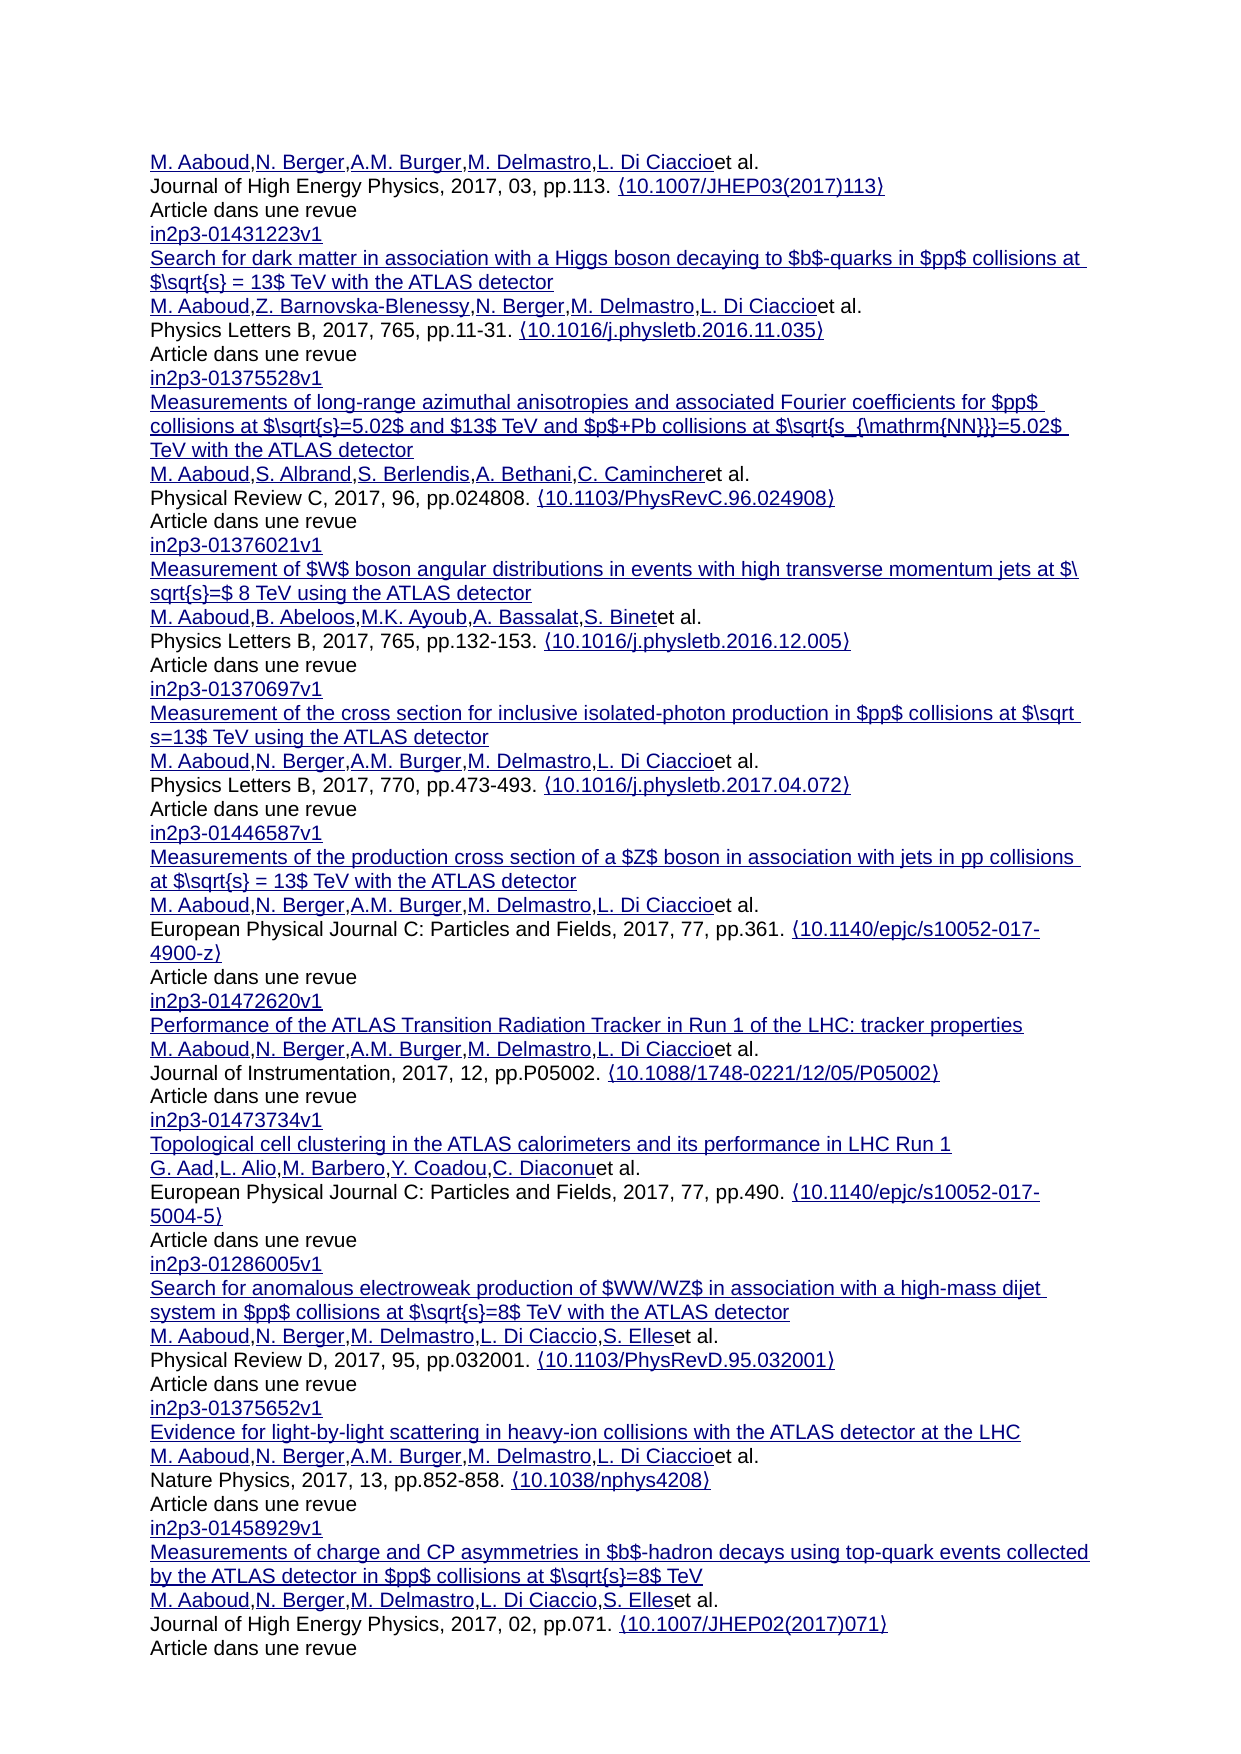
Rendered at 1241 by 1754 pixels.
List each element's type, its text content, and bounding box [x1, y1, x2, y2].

table_cell Search for anomalous electroweak production of $WW/WZ$ in association with a high-mass dijet system in $pp$ collisions at $\sqrt{s}=8$ TeV with the ATLAS detector M. Aaboud,N. Berger,M. Delmastro,L. Di Ciaccio,S. Elleset al. Physical Review D, 2017, 95, pp.032001. ⟨10.1103/PhysRevD.95.032001⟩ Article dans une revue in2p3-01375652v1 [150, 1276, 1090, 1420]
table_cell Measurement of the cross section for inclusive isolated-photon production in $pp$ collisions at $\sqrt s=13$ TeV using the ATLAS detector M. Aaboud,N. Berger,A.M. Burger,M. Delmastro,L. Di Ciaccioet al. Physics Letters B, 2017, 770, pp.473-493. ⟨10.1016/j.physletb.2017.04.072⟩ Article dans une revue in2p3-01446587v1 [150, 701, 1090, 845]
table_cell Measurement of $W$ boson angular distributions in events with high transverse momentum jets at $\sqrt{s}=$ 8 TeV using the ATLAS detector M. Aaboud,B. Abeloos,M.K. Ayoub,A. Bassalat,S. Binetet al. Physics Letters B, 2017, 765, pp.132-153. ⟨10.1016/j.physletb.2016.12.005⟩ Article dans une revue in2p3-01370697v1 [150, 557, 1090, 701]
table_cell Measurements of the production cross section of a $Z$ boson in association with jets in pp collisions at $\sqrt{s} = 13$ TeV with the ATLAS detector M. Aaboud,N. Berger,A.M. Burger,M. Delmastro,L. Di Ciaccioet al. European Physical Journal C: Particles and Fields, 2017, 77, pp.361. ⟨10.1140/epjc/s10052-017-4900-z⟩ Article dans une revue in2p3-01472620v1 [150, 845, 1090, 1012]
table_cell by the ATLAS detector in $pp$ collisions at $\sqrt{s}=8$ TeV M. Aaboud,N. Berger,M. Delmastro,L. Di Ciaccio,S. Elleset al. Journal of High Energy Physics, 2017, 02, pp.071. ⟨10.1007/JHEP02(2017)071⟩ Article dans une revue [150, 1562, 1090, 1659]
table_cell Topological cell clustering in the ATLAS calorimeters and its performance in LHC Run 1 G. Aad,L. Alio,M. Barbero,Y. Coadou,C. Diaconuet al. European Physical Journal C: Particles and Fields, 2017, 77, pp.490. ⟨10.1140/epjc/s10052-017-5004-5⟩ Article dans une revue in2p3-01286005v1 [150, 1132, 1090, 1276]
table_cell Measurements of long-range azimuthal anisotropies and associated Fourier coefficients for $pp$ collisions at $\sqrt{s}=5.02$ and $13$ TeV and $p$+Pb collisions at $\sqrt{s_{\mathrm{NN}}}=5.02$ TeV with the ATLAS detector M. Aaboud,S. Albrand,S. Berlendis,A. Bethani,C. Camincheret al. Physical Review C, 2017, 96, pp.024808. ⟨10.1103/PhysRevC.96.024908⟩ Article dans une revue in2p3-01376021v1 [150, 390, 1090, 557]
table_cell Measurements of charge and CP asymmetries in $b$-hadron decays using top-quark events collected [150, 1540, 1090, 1561]
table_cell Search for dark matter in association with a Higgs boson decaying to $b$-quarks in $pp$ collisions at $\sqrt{s} = 13$ TeV with the ATLAS detector M. Aaboud,Z. Barnovska-Blenessy,N. Berger,M. Delmastro,L. Di Ciaccioet al. Physics Letters B, 2017, 765, pp.11-31. ⟨10.1016/j.physletb.2016.11.035⟩ Article dans une revue in2p3-01375528v1 [150, 246, 1090, 389]
table_cell M. Aaboud,N. Berger,A.M. Burger,M. Delmastro,L. Di Ciaccioet al. Journal of High Energy Physics, 2017, 03, pp.113. ⟨10.1007/JHEP03(2017)113⟩ Article dans une revue in2p3-01431223v1 [150, 150, 1090, 246]
table_cell Evidence for light-by-light scattering in heavy-ion collisions with the ATLAS detector at the LHC M. Aaboud,N. Berger,A.M. Burger,M. Delmastro,L. Di Ciaccioet al. Nature Physics, 2017, 13, pp.852-858. ⟨10.1038/nphys4208⟩ Article dans une revue in2p3-01458929v1 [150, 1420, 1090, 1539]
table_cell Performance of the ATLAS Transition Radiation Tracker in Run 1 of the LHC: tracker properties M. Aaboud,N. Berger,A.M. Burger,M. Delmastro,L. Di Ciaccioet al. Journal of Instrumentation, 2017, 12, pp.P05002. ⟨10.1088/1748-0221/12/05/P05002⟩ Article dans une revue in2p3-01473734v1 [150, 1013, 1090, 1132]
